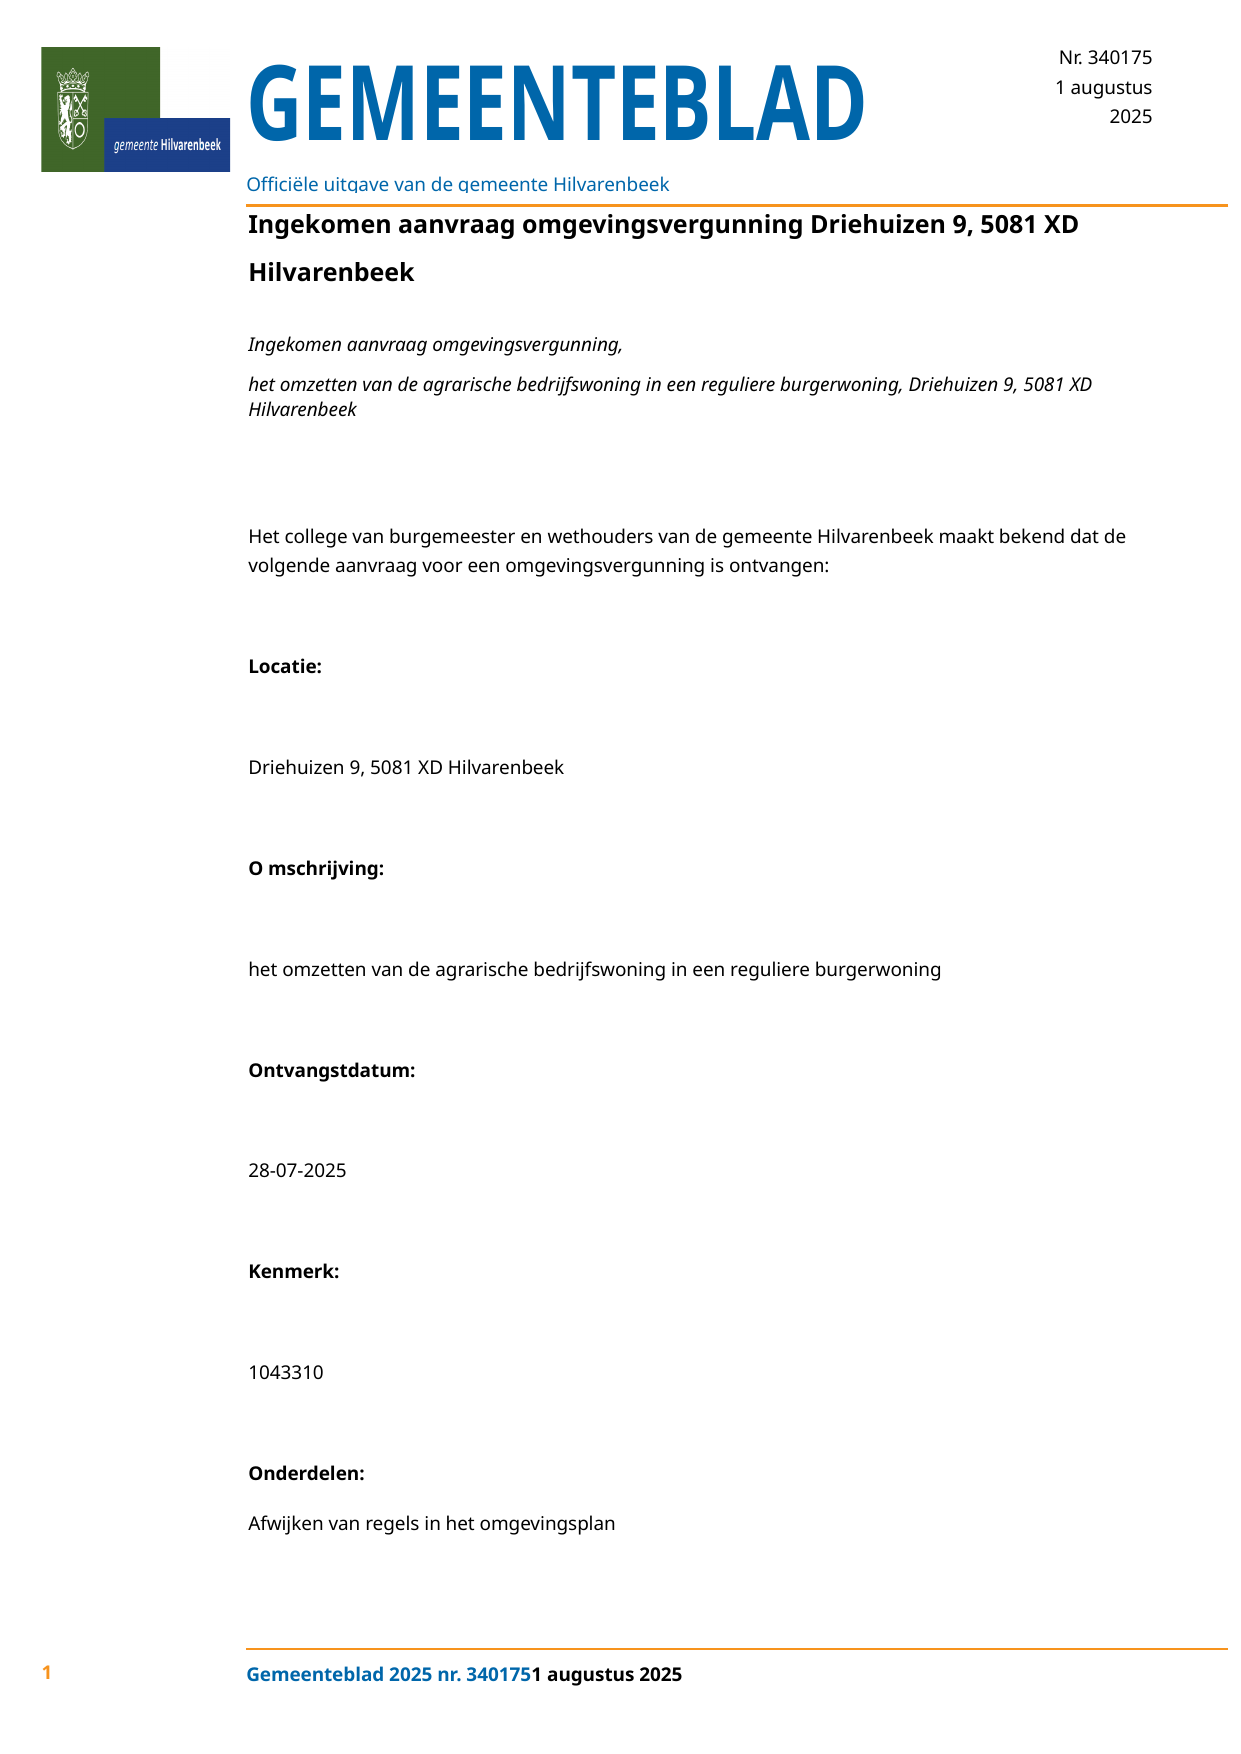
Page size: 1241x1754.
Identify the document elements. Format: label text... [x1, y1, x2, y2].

text Locatie: [248, 653, 1152, 679]
text het omzetten van de agrarische bedrijfswoning in een reguliere burgerwoning [248, 956, 1152, 982]
text het omzetten van de agrarische bedrijfswoning in een reguliere burgerwoning, Driehuizen 9, 5081 XD Hilvarenbeek [248, 371, 1152, 422]
text Ingekomen aanvraag omgevingsvergunning Driehuizen 9, 5081 XD Hilvarenbeek [248, 207, 1152, 288]
text Het college van burgemeester en wethouders van de gemeente Hilvarenbeek maakt bekend dat de volgende aanvraag voor een omgevingsvergunning is ontvangen: [248, 523, 1152, 578]
text Ingekomen aanvraag omgevingsvergunning, [248, 331, 1152, 357]
text Onderdelen: [248, 1460, 1152, 1486]
text Ontvangstdatum: [248, 1057, 1152, 1082]
text 1043310 [248, 1359, 1152, 1385]
text Driehuizen 9, 5081 XD Hilvarenbeek [248, 754, 1152, 780]
text Afwijken van regels in het omgevingsplan [248, 1511, 1152, 1536]
text 28-07-2025 [248, 1158, 1152, 1183]
text O mschrijving: [248, 855, 1152, 881]
text Kenmerk: [248, 1258, 1152, 1284]
picture [41, 47, 231, 172]
